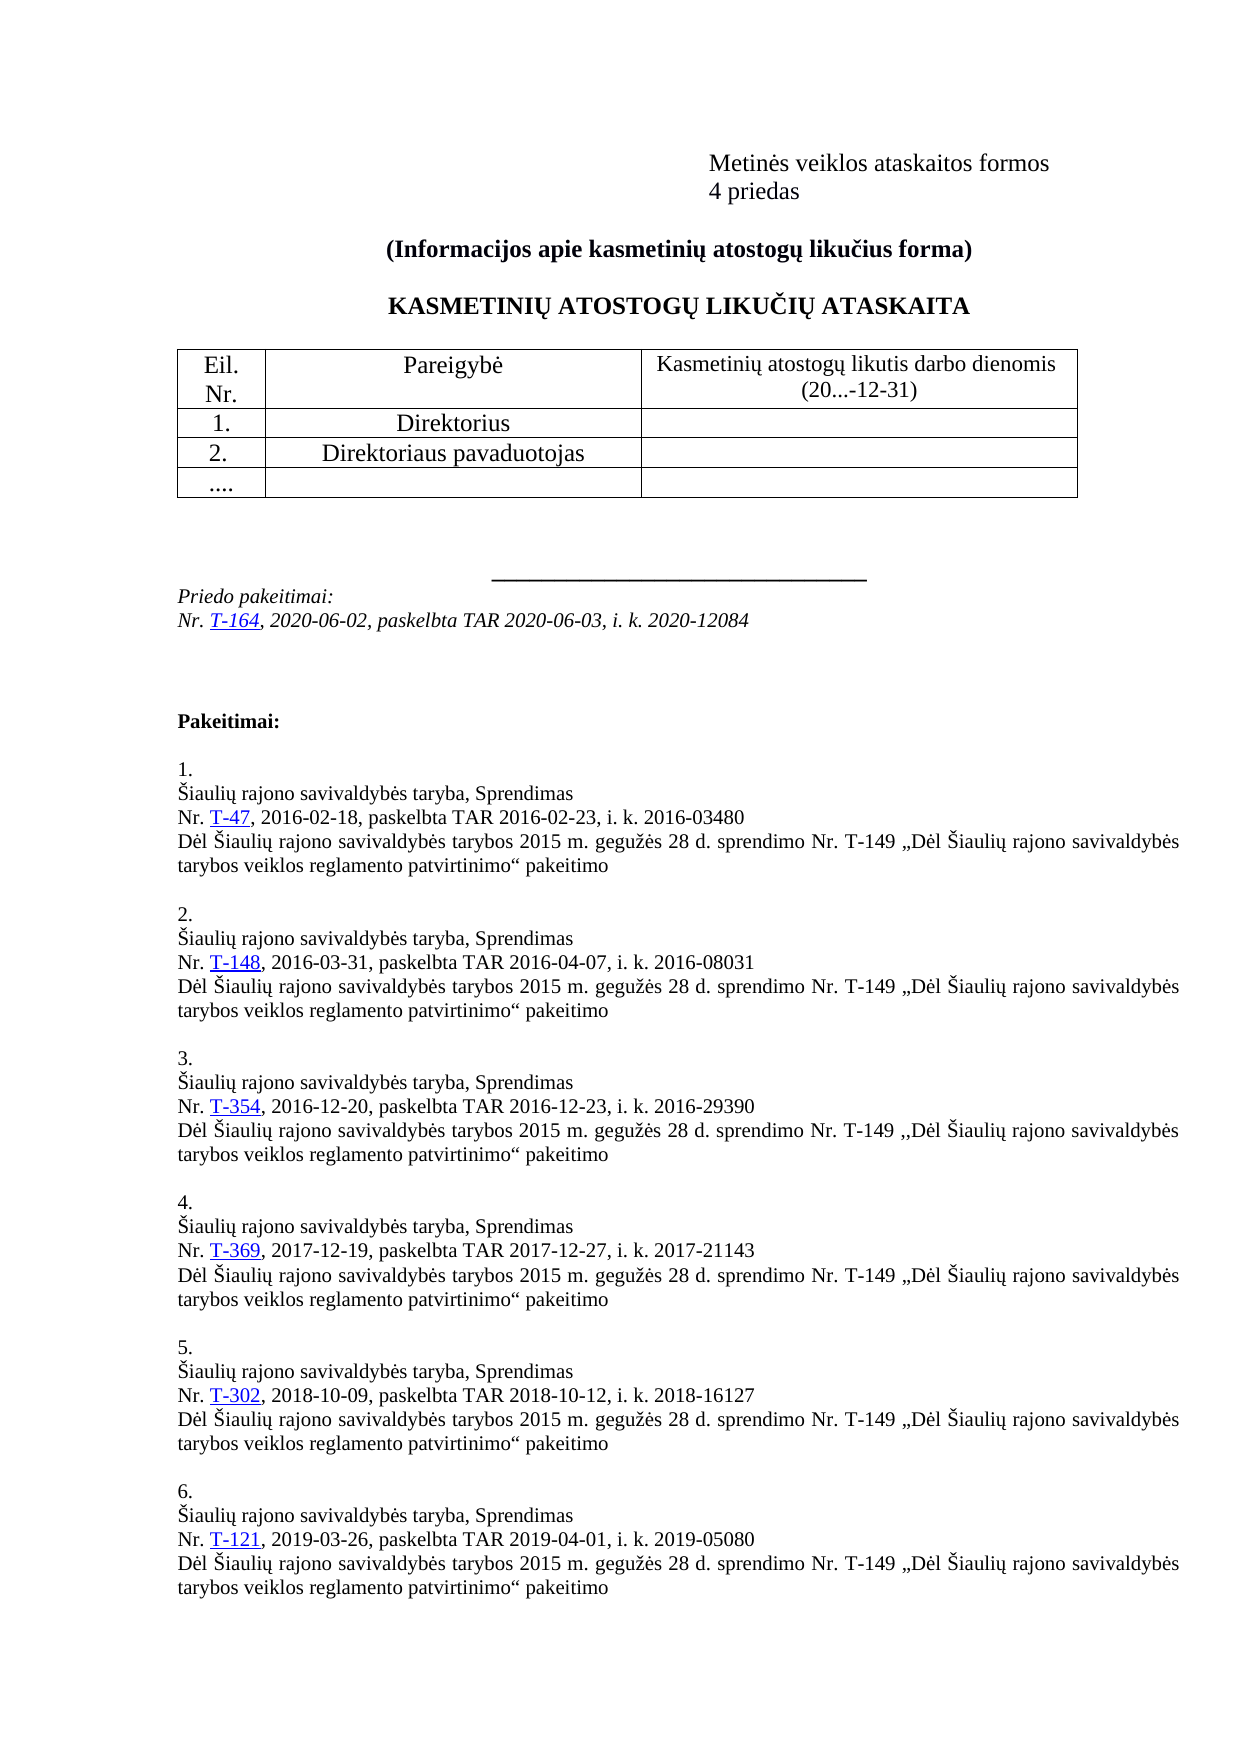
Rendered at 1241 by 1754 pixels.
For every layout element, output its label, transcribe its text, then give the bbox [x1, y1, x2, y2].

table_header Kasmetinių atostogų likutis darbo dienomis (20...-12-31) [642, 350, 1077, 407]
text (Informacijos apie kasmetinių atostogų likučius forma) [177, 234, 1181, 263]
text Nr. T-47, 2016-02-18, paskelbta TAR 2016-02-23, i. k. 2016-03480 [177, 805, 1181, 829]
table_header Eil. Nr. [178, 350, 265, 407]
text 3. [177, 1046, 1181, 1070]
text 1. [177, 757, 1181, 781]
text Šiaulių rajono savivaldybės taryba, Sprendimas [177, 1214, 1181, 1238]
text KASMETINIŲ ATOSTOGŲ LIKUČIŲ ATASKAITA [177, 291, 1181, 320]
text 2. [177, 902, 1181, 926]
text Dėl Šiaulių rajono savivaldybės tarybos 2015 m. gegužės 28 d. sprendimo Nr. T-149 „Dėl Šiaulių rajono savivaldybės tarybos veiklos reglamento patvirtinimo“ pakeitimo [177, 829, 1181, 877]
table_cell [642, 438, 1077, 467]
text Dėl Šiaulių rajono savivaldybės tarybos 2015 m. gegužės 28 d. sprendimo Nr. T-149 „Dėl Šiaulių rajono savivaldybės tarybos veiklos reglamento patvirtinimo“ pakeitimo [177, 1262, 1181, 1311]
text Nr. T-369, 2017-12-19, paskelbta TAR 2017-12-27, i. k. 2017-21143 [177, 1238, 1181, 1262]
text Nr. T-354, 2016-12-20, paskelbta TAR 2016-12-23, i. k. 2016-29390 [177, 1094, 1181, 1118]
text Priedo pakeitimai: [177, 584, 1181, 608]
table_cell Direktorius [266, 409, 641, 437]
text Šiaulių rajono savivaldybės taryba, Sprendimas [177, 781, 1181, 805]
text Nr. T-148, 2016-03-31, paskelbta TAR 2016-04-07, i. k. 2016-08031 [177, 950, 1181, 974]
text Nr. T-164, 2020-06-02, paskelbta TAR 2020-06-03, i. k. 2020-12084 [177, 608, 1181, 632]
table_cell [642, 409, 1077, 437]
table_cell Direktoriaus pavaduotojas [266, 438, 641, 467]
table_cell 2. [178, 438, 265, 467]
text Šiaulių rajono savivaldybės taryba, Sprendimas [177, 1070, 1181, 1094]
table_header Pareigybė [266, 350, 641, 407]
text 4 priedas [709, 176, 1181, 205]
text Nr. T-121, 2019-03-26, paskelbta TAR 2019-04-01, i. k. 2019-05080 [177, 1527, 1181, 1551]
text Dėl Šiaulių rajono savivaldybės tarybos 2015 m. gegužės 28 d. sprendimo Nr. T-149 „Dėl Šiaulių rajono savivaldybės tarybos veiklos reglamento patvirtinimo“ pakeitimo [177, 974, 1181, 1022]
text 6. [177, 1479, 1181, 1503]
table_cell [642, 468, 1077, 497]
text Dėl Šiaulių rajono savivaldybės tarybos 2015 m. gegužės 28 d. sprendimo Nr. T-149 ,,Dėl Šiaulių rajono savivaldybės tarybos veiklos reglamento patvirtinimo“ pakeitimo [177, 1118, 1181, 1166]
text Pakeitimai: [177, 709, 1181, 733]
table_cell .... [178, 468, 265, 497]
text Šiaulių rajono savivaldybės taryba, Sprendimas [177, 1503, 1181, 1527]
table_cell 1. [178, 409, 265, 437]
text ______________________________ [177, 555, 1181, 584]
text Dėl Šiaulių rajono savivaldybės tarybos 2015 m. gegužės 28 d. sprendimo Nr. T-149 „Dėl Šiaulių rajono savivaldybės tarybos veiklos reglamento patvirtinimo“ pakeitimo [177, 1551, 1181, 1599]
text 5. [177, 1335, 1181, 1359]
text Metinės veiklos ataskaitos formos [709, 148, 1181, 176]
table_cell [266, 468, 641, 497]
text Šiaulių rajono savivaldybės taryba, Sprendimas [177, 926, 1181, 950]
text Šiaulių rajono savivaldybės taryba, Sprendimas [177, 1359, 1181, 1383]
text Dėl Šiaulių rajono savivaldybės tarybos 2015 m. gegužės 28 d. sprendimo Nr. T-149 „Dėl Šiaulių rajono savivaldybės tarybos veiklos reglamento patvirtinimo“ pakeitimo [177, 1407, 1181, 1455]
text 4. [177, 1190, 1181, 1214]
text Nr. T-302, 2018-10-09, paskelbta TAR 2018-10-12, i. k. 2018-16127 [177, 1383, 1181, 1407]
